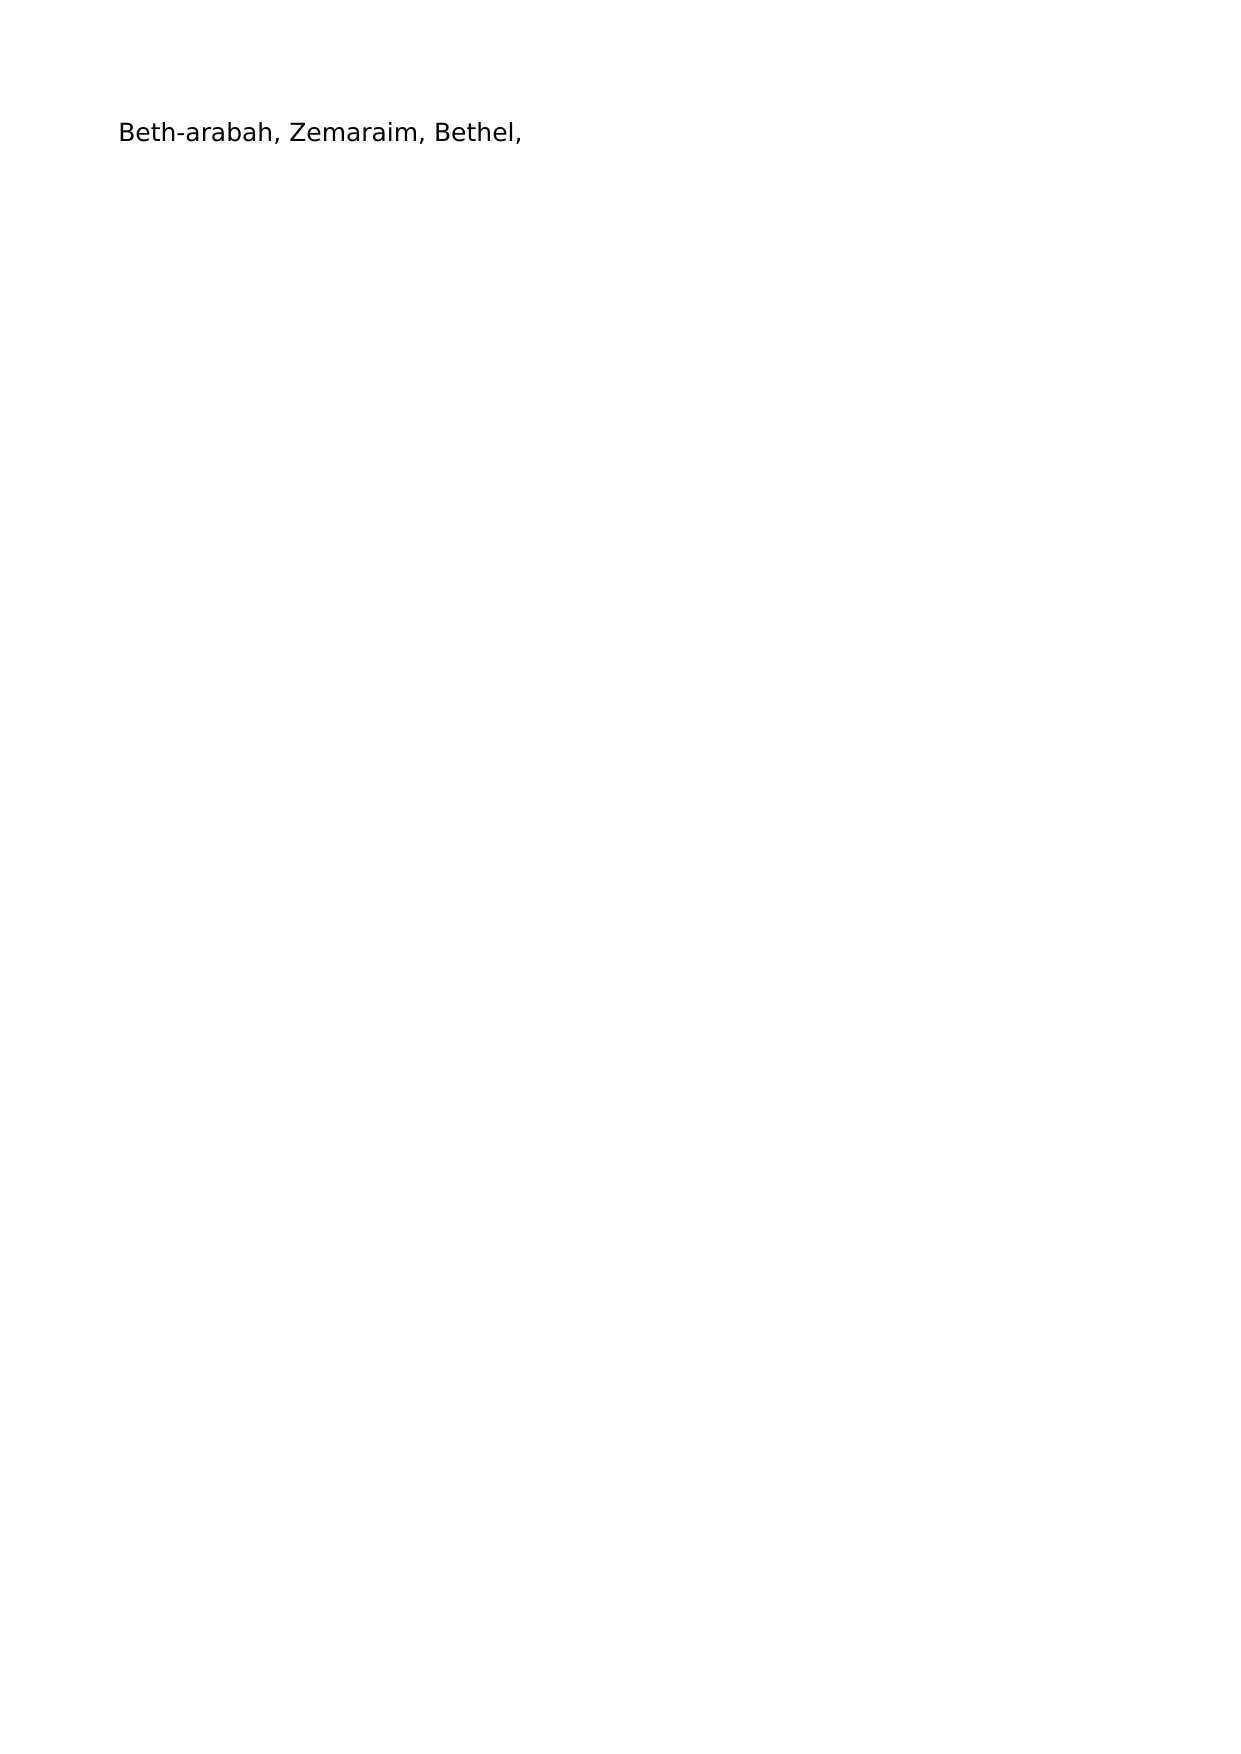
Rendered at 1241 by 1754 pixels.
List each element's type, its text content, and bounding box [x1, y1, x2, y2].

text Beth-arabah, Zemaraim, Bethel, [118, 118, 1122, 147]
